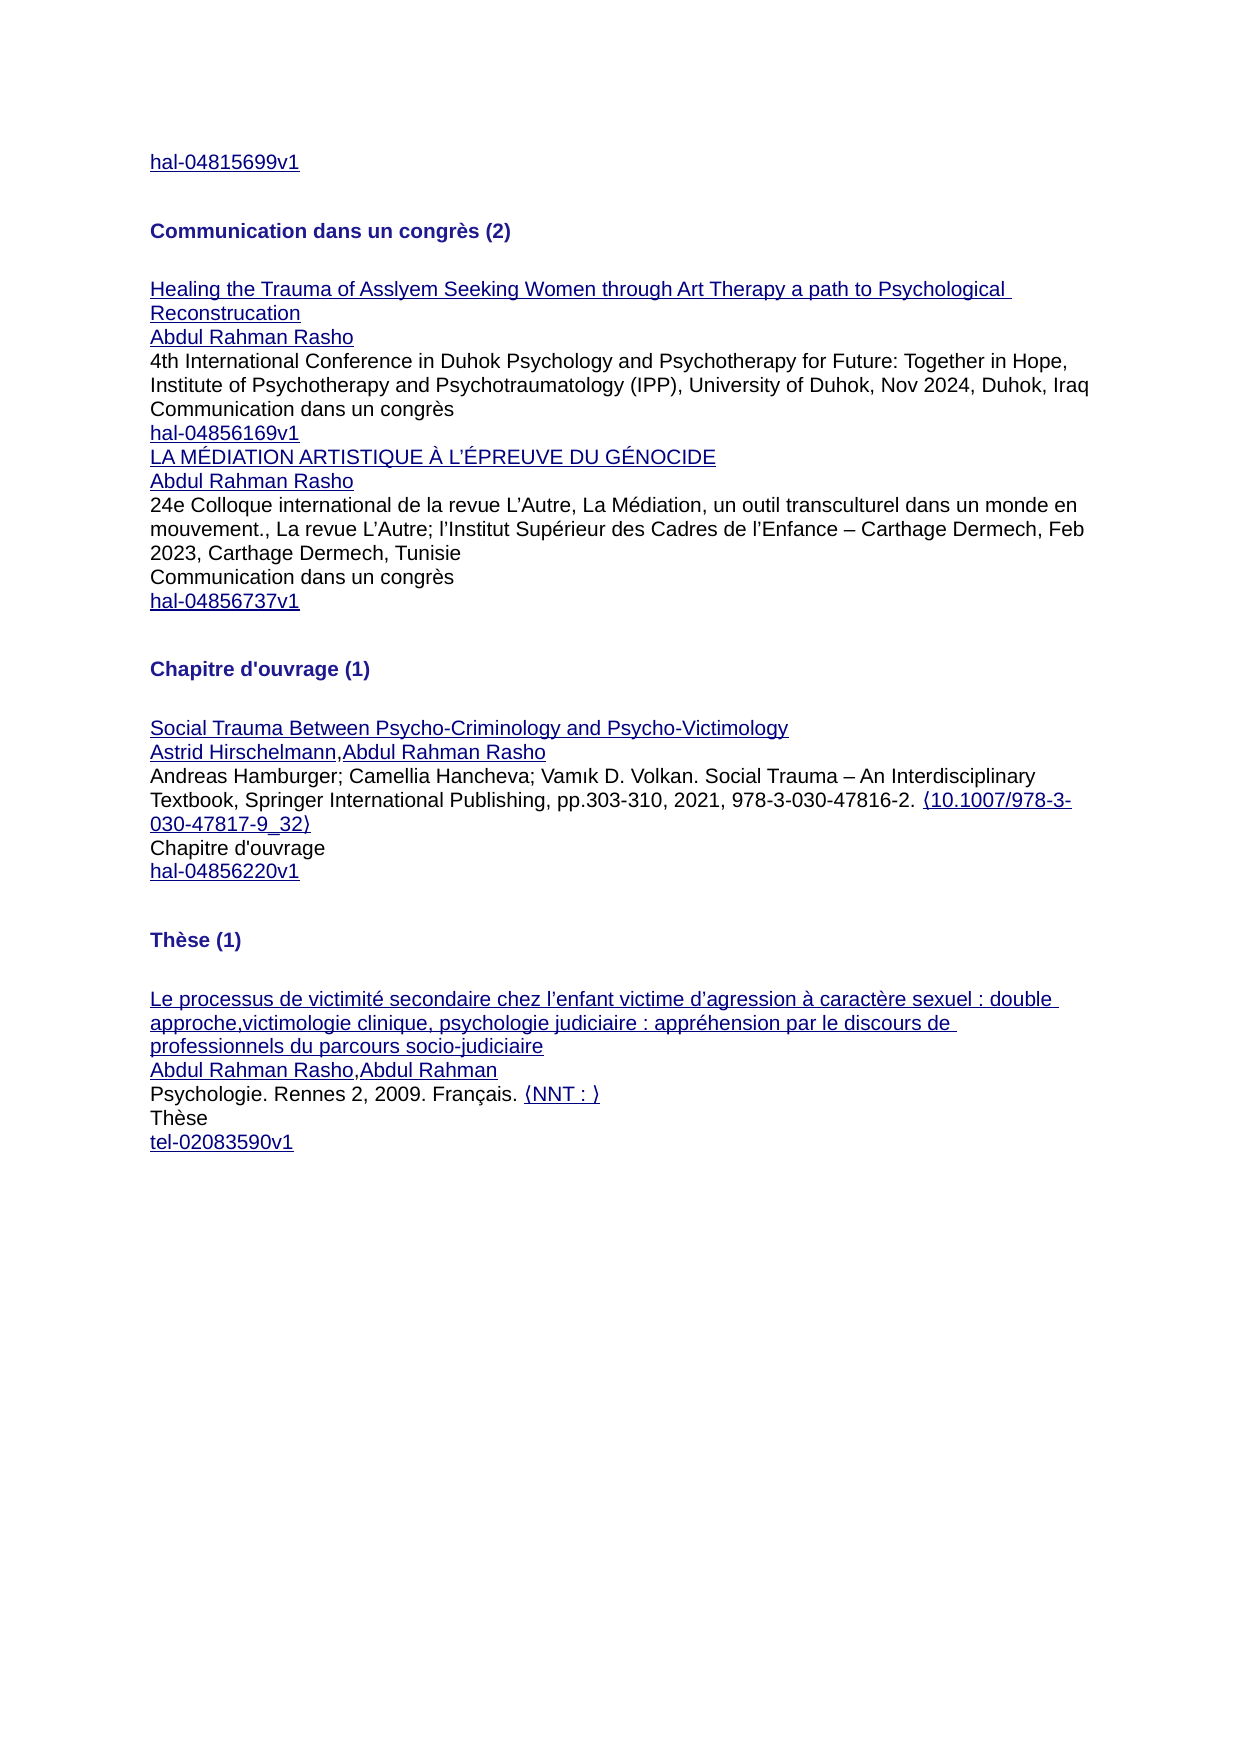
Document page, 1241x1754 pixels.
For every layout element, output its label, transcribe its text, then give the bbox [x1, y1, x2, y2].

table_header Social Trauma Between Psycho-Criminology and Psycho-Victimology Astrid Hirschelmann,Abdul Rahman Rasho Andreas Hamburger; Camellia Hancheva; Vamık D. Volkan. Social Trauma – An Interdisciplinary Textbook, Springer International Publishing, pp.303-310, 2021, 978-3-030-47816-2. ⟨10.1007/978-3-030-47817-9_32⟩ Chapitre d'ouvrage hal-04856220v1 [150, 716, 1090, 883]
table_cell LA MÉDIATION ARTISTIQUE À L’ÉPREUVE DU GÉNOCIDE Abdul Rahman Rasho 24e Colloque international de la revue L’Autre, La Médiation, un outil transculturel dans un monde en mouvement., La revue L’Autre; l’Institut Supérieur des Cadres de l’Enfance – Carthage Dermech, Feb 2023, Carthage Dermech, Tunisie Communication dans un congrès hal-04856737v1 [150, 445, 1090, 612]
subtitle Communication dans un congrès (2) [150, 219, 1090, 243]
subtitle Chapitre d'ouvrage (1) [150, 657, 1090, 681]
table_header Healing the Trauma of Asslyem Seeking Women through Art Therapy a path to Psychological Reconstrucation Abdul Rahman Rasho 4th International Conference in Duhok Psychology and Psychotherapy for Future: Together in Hope, Institute of Psychotherapy and Psychotraumatology (IPP), University of Duhok, Nov 2024, Duhok, Iraq Communication dans un congrès hal-04856169v1 [150, 277, 1090, 445]
subtitle Thèse (1) [150, 928, 1090, 952]
table_header Le processus de victimité secondaire chez l’enfant victime d’agression à caractère sexuel : double approche,victimologie clinique, psychologie judiciaire : appréhension par le discours de professionnels du parcours socio-judiciaire Abdul Rahman Rasho,Abdul Rahman Psychologie. Rennes 2, 2009. Français. ⟨NNT : ⟩ Thèse tel-02083590v1 [150, 986, 1090, 1154]
table_header hal-04815699v1 [150, 150, 1090, 174]
